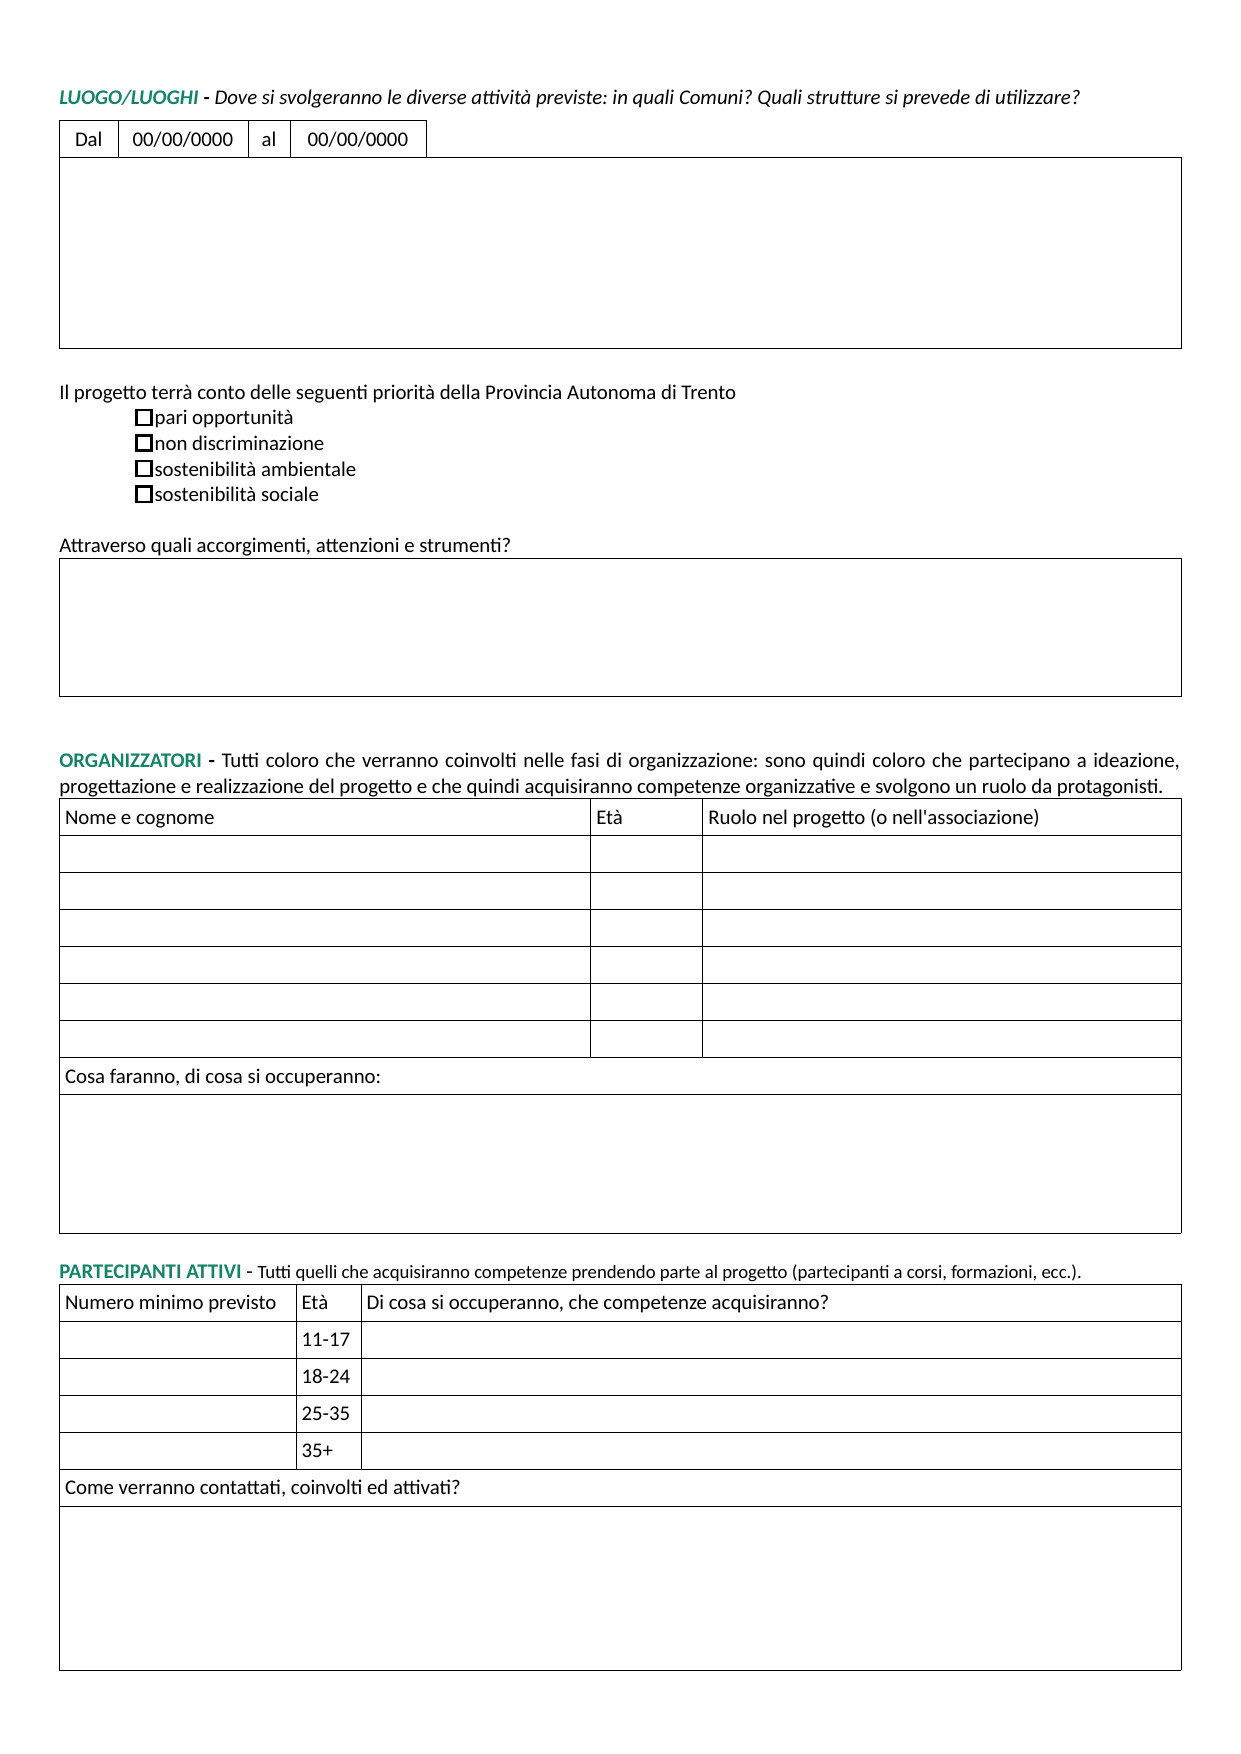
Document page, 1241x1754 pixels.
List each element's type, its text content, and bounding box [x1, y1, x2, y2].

text sostenibilità sociale [150, 481, 1181, 507]
table_cell [60, 1396, 296, 1432]
table_cell [591, 873, 702, 909]
table_cell [60, 947, 590, 983]
table_header Età [591, 799, 702, 835]
table_cell [591, 836, 702, 872]
table_cell [60, 1021, 590, 1057]
text sostenibilità ambientale [150, 456, 1181, 481]
table_cell [362, 1433, 1181, 1468]
table_cell [591, 910, 702, 946]
table_cell [703, 910, 1181, 946]
table_cell [362, 1322, 1181, 1358]
table_cell [60, 873, 590, 909]
table_header 00/00/0000 [291, 121, 426, 157]
table_cell [60, 1359, 296, 1394]
text pari opportunità [150, 404, 1181, 430]
table_header Ruolo nel progetto (o nell'associazione) [703, 799, 1181, 835]
text PARTECIPANTI ATTIVI - Tutti quelli che acquisiranno competenze prendendo parte al progetto (partecipanti a corsi, formazioni, ecc.). [59, 1258, 1181, 1284]
table_cell [60, 1095, 1181, 1233]
table_cell 35+ [297, 1433, 361, 1468]
table_cell [362, 1396, 1181, 1432]
table_cell 25-35 [297, 1396, 361, 1432]
text Il progetto terrà conto delle seguenti priorità della Provincia Autonoma di Trento [59, 379, 1181, 404]
table_cell [591, 947, 702, 983]
table_cell [591, 984, 702, 1020]
table_cell [703, 947, 1181, 983]
text non discriminazione [150, 430, 1181, 456]
table_cell [591, 1021, 702, 1057]
table_cell Come verranno contattati, coinvolti ed attivati? [60, 1470, 1181, 1506]
table_header Età [297, 1285, 361, 1321]
table_cell [60, 836, 590, 872]
table_header al [249, 121, 290, 157]
table_cell Cosa faranno, di cosa si occuperanno: [60, 1058, 1181, 1094]
table_header Dal [60, 121, 118, 157]
table_cell [60, 1322, 296, 1358]
table_cell [362, 1359, 1181, 1394]
table_header [427, 120, 1181, 157]
table_cell [60, 1433, 296, 1468]
table_header Nome e cognome [60, 799, 590, 835]
table_cell [60, 910, 590, 946]
table_cell [60, 984, 590, 1020]
table_header 00/00/0000 [119, 121, 248, 157]
table_cell [703, 1021, 1181, 1057]
table_cell [703, 873, 1181, 909]
table_cell [60, 158, 1181, 347]
table_cell 11-17 [297, 1322, 361, 1358]
text Attraverso quali accorgimenti, attenzioni e strumenti? [59, 532, 1181, 558]
table_header Di cosa si occuperanno, che competenze acquisiranno? [362, 1285, 1181, 1321]
table_header [60, 559, 1181, 696]
table_header Numero minimo previsto [60, 1285, 296, 1321]
table_cell 18-24 [297, 1359, 361, 1394]
text LUOGO/LUOGHI - Dove si svolgeranno le diverse attività previste: in quali Comuni? Quali strutture si prevede di utilizzare? [59, 84, 1181, 110]
table_cell [703, 836, 1181, 872]
text ORGANIZZATORI - Tutti coloro che verranno coinvolti nelle fasi di organizzazione: sono quindi coloro che partecipano a ideazione, progettazione e realizzazione del progetto e che quindi acquisiranno competenze organizzative e svolgono un ruolo da protagonisti. [59, 747, 1181, 798]
table_cell [60, 1507, 1181, 1669]
table_cell [703, 984, 1181, 1020]
